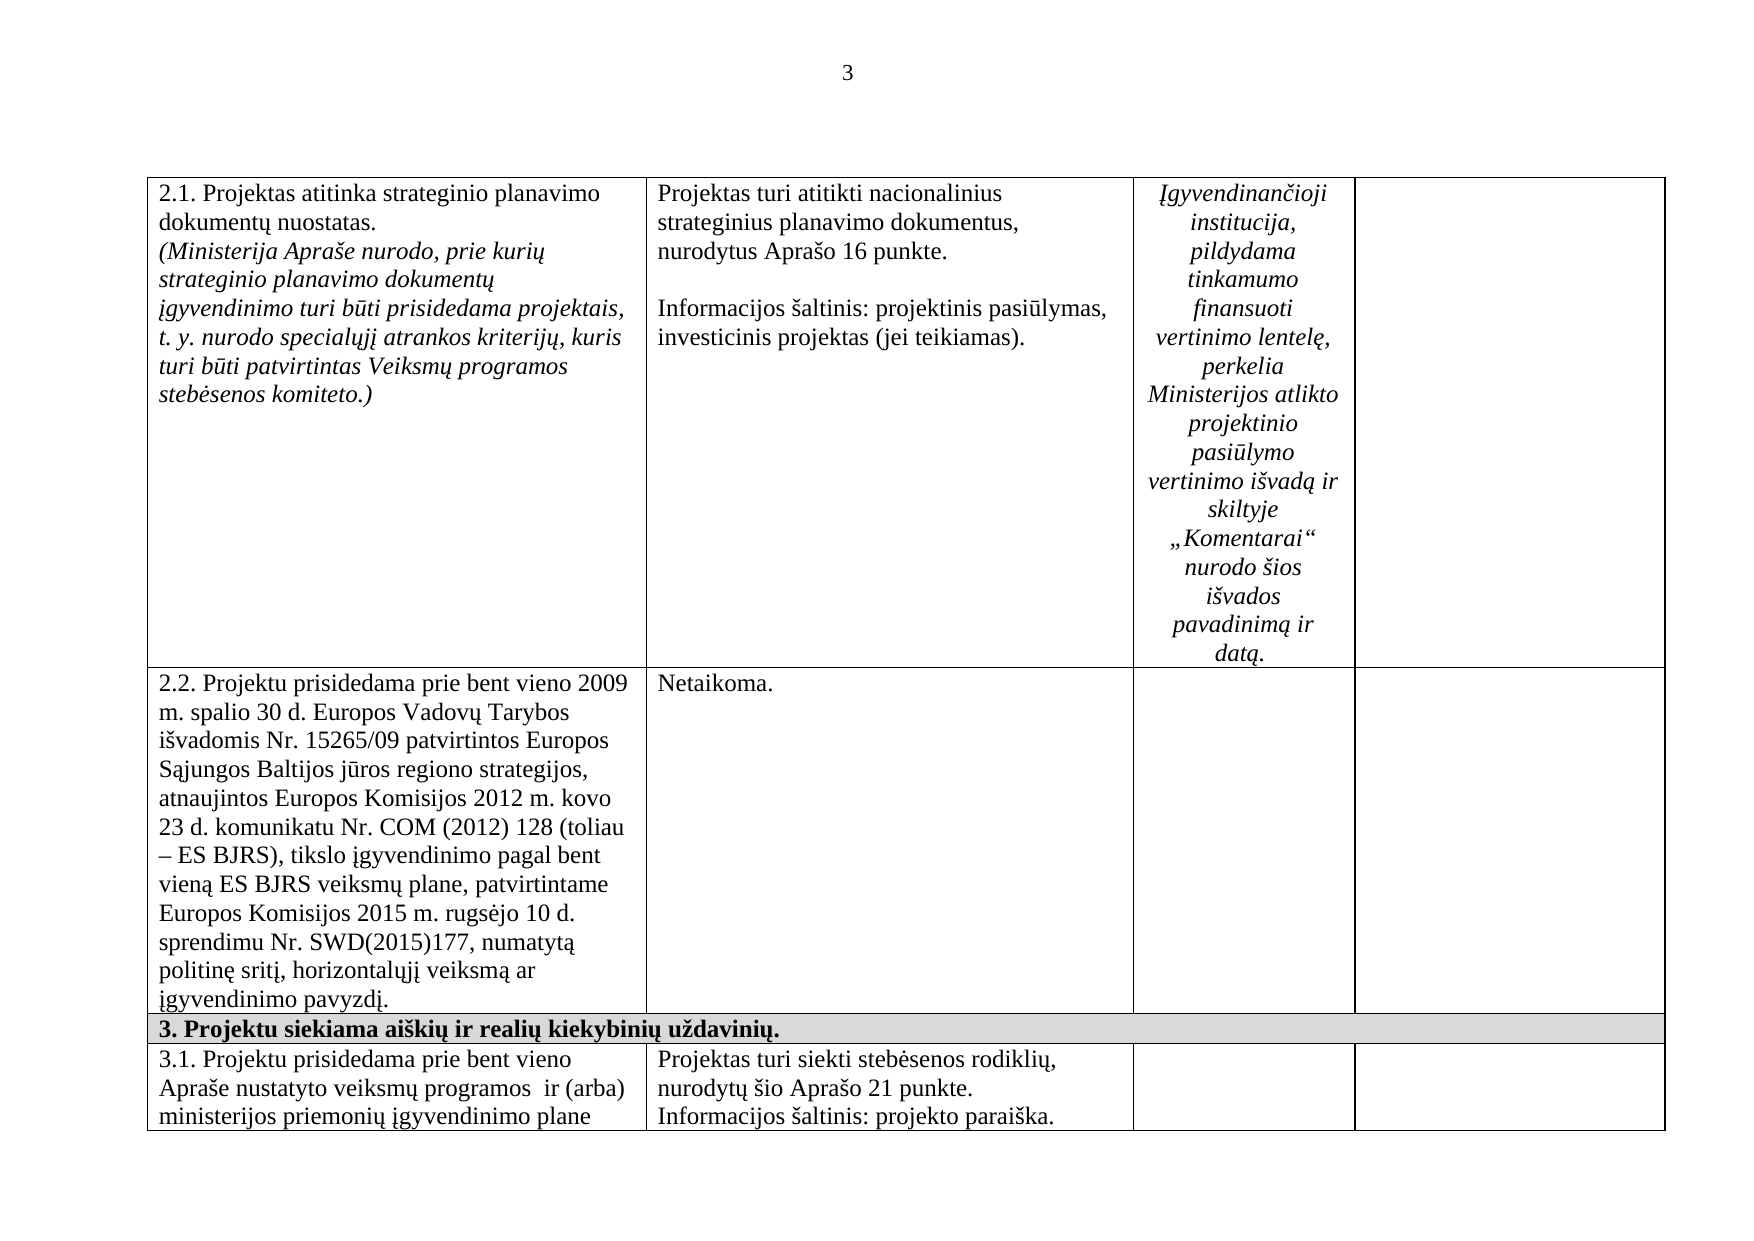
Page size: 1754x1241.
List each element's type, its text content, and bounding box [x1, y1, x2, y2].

table_cell Projektas turi atitikti nacionalinius strateginius planavimo dokumentus, nurodytus Aprašo 16 punkte. Informacijos šaltinis: projektinis pasiūlymas, investicinis projektas (jei teikiamas). [647, 178, 1133, 667]
table_cell 3. Projektu siekiama aiškių ir realių kiekybinių uždavinių. [148, 1014, 1664, 1043]
table_cell 2.1. Projektas atitinka strateginio planavimo dokumentų nuostatas. (Ministerija Apraše nurodo, prie kurių strateginio planavimo dokumentų įgyvendinimo turi būti prisidedama projektais, t. y. nurodo specialųjį atrankos kriterijų, kuris turi būti patvirtintas Veiksmų programos stebėsenos komiteto.) [148, 178, 646, 667]
table_cell Netaikoma. [647, 668, 1133, 1013]
table_cell Įgyvendinančioji institucija, pildydama tinkamumo finansuoti vertinimo lentelę, perkelia Ministerijos atlikto projektinio pasiūlymo vertinimo išvadą ir skiltyje „Komentarai“ nurodo šios išvados pavadinimą ir datą. [1134, 178, 1354, 667]
table_cell [1356, 178, 1664, 667]
table_cell [1134, 1044, 1354, 1130]
table_cell 2.2. Projektu prisidedama prie bent vieno 2009 m. spalio 30 d. Europos Vadovų Tarybos išvadomis Nr. 15265/09 patvirtintos Europos Sąjungos Baltijos jūros regiono strategijos, atnaujintos Europos Komisijos 2012 m. kovo 23 d. komunikatu Nr. COM (2012) 128 (toliau – ES BJRS), tikslo įgyvendinimo pagal bent vieną ES BJRS veiksmų plane, patvirtintame Europos Komisijos 2015 m. rugsėjo 10 d. sprendimu Nr. SWD(2015)177, numatytą politinę sritį, horizontalųjį veiksmą ar įgyvendinimo pavyzdį. [148, 668, 646, 1013]
table_cell [1134, 668, 1354, 1013]
table_cell 3.1. Projektu prisidedama prie bent vieno Apraše nustatyto veiksmų programos ir (arba) ministerijos priemonių įgyvendinimo plane [148, 1044, 646, 1130]
table_cell [1356, 1044, 1664, 1130]
table_cell [1356, 668, 1664, 1013]
table_cell Projektas turi siekti stebėsenos rodiklių, nurodytų šio Aprašo 21 punkte. Informacijos šaltinis: projekto paraiška. [647, 1044, 1133, 1130]
